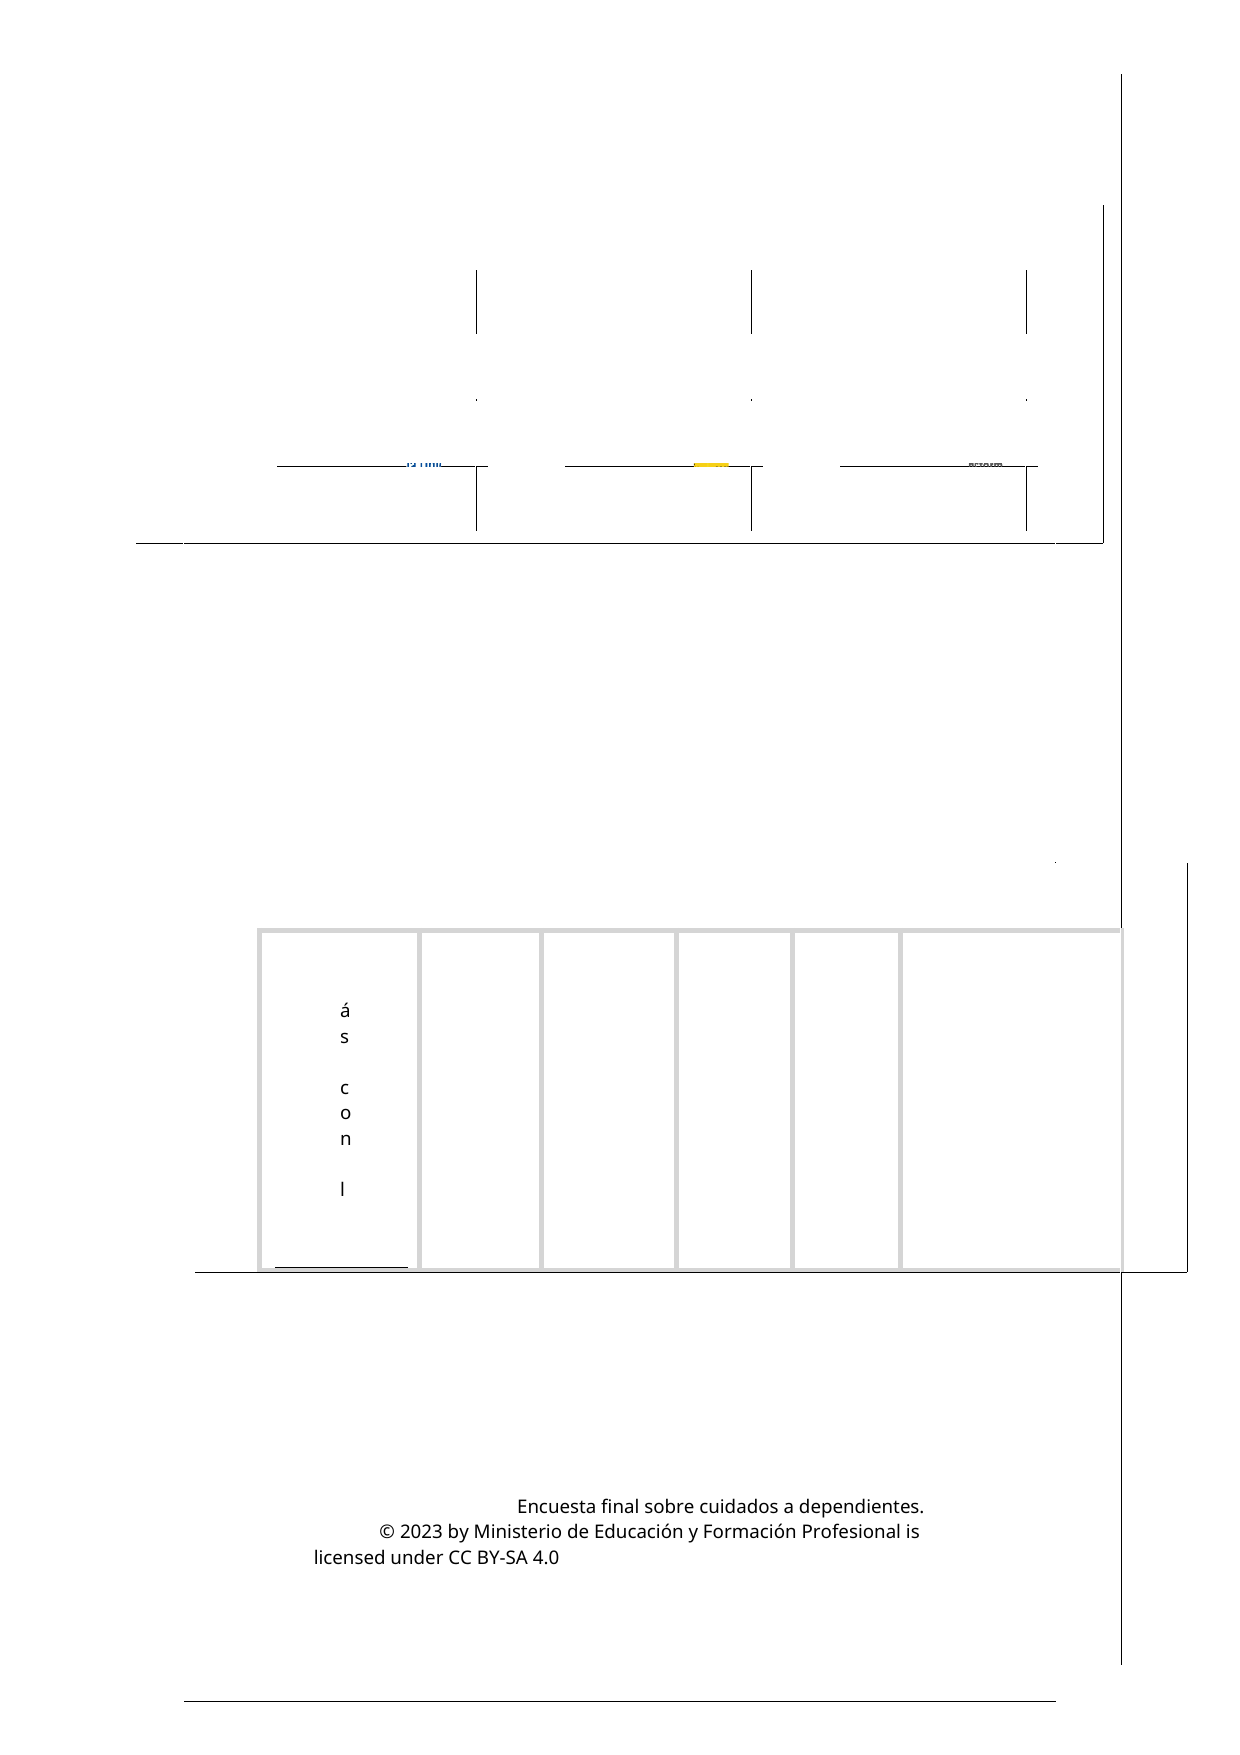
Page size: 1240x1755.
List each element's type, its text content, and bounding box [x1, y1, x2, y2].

table_cell [408, 933, 417, 1267]
table_cell ás con l [276, 934, 407, 1266]
table_cell [903, 933, 1120, 1267]
table_cell [422, 933, 539, 1267]
table_cell [795, 933, 898, 1267]
table_cell [679, 933, 790, 1267]
table_cell [544, 933, 674, 1267]
table_cell [262, 933, 275, 1267]
